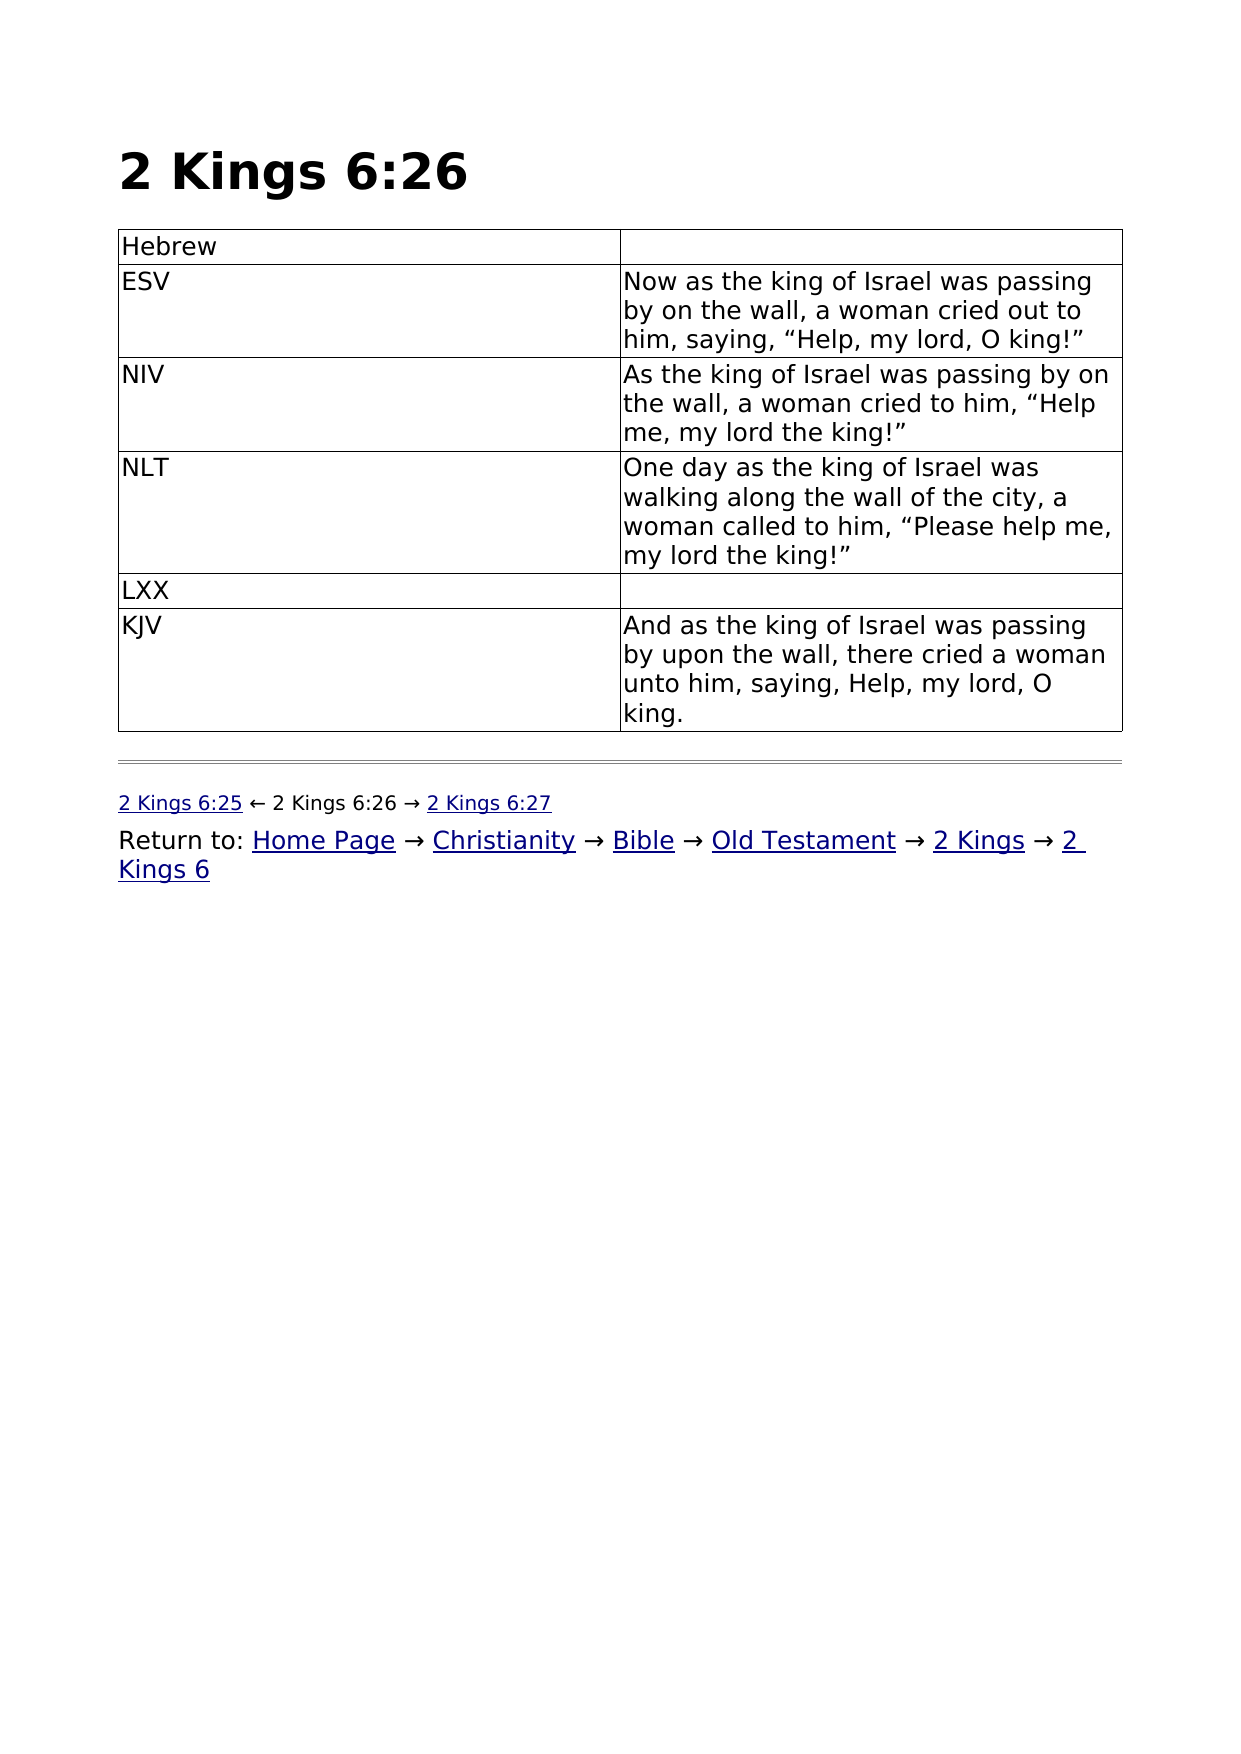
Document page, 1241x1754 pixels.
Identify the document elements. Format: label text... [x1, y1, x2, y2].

table_cell KJV [119, 609, 620, 731]
table_cell One day as the king of Israel was walking along the wall of the city, a woman called to him, “Please help me, my lord the king!” [621, 452, 1122, 573]
text 2 Kings 6:25 ← 2 Kings 6:26 → 2 Kings 6:27 [118, 792, 1122, 826]
table_cell LXX [119, 574, 620, 608]
text Return to: Home Page → Christianity → Bible → Old Testament → 2 Kings → 2 Kings 6 [118, 826, 1122, 884]
table_cell ESV [119, 265, 620, 357]
subtitle 2 Kings 6:26 [118, 143, 1122, 201]
table_cell As the king of Israel was passing by on the wall, a woman cried to him, “Help me, my lord the king!” [621, 358, 1122, 451]
table_cell NLT [119, 452, 620, 573]
table_cell Now as the king of Israel was passing by on the wall, a woman cried out to him, saying, “Help, my lord, O king!” [621, 265, 1122, 357]
table_header Hebrew [119, 230, 620, 264]
table_cell And as the king of Israel was passing by upon the wall, there cried a woman unto him, saying, Help, my lord, O king. [621, 609, 1122, 731]
table_header [621, 230, 1122, 264]
table_cell [621, 574, 1122, 608]
table_cell NIV [119, 358, 620, 451]
